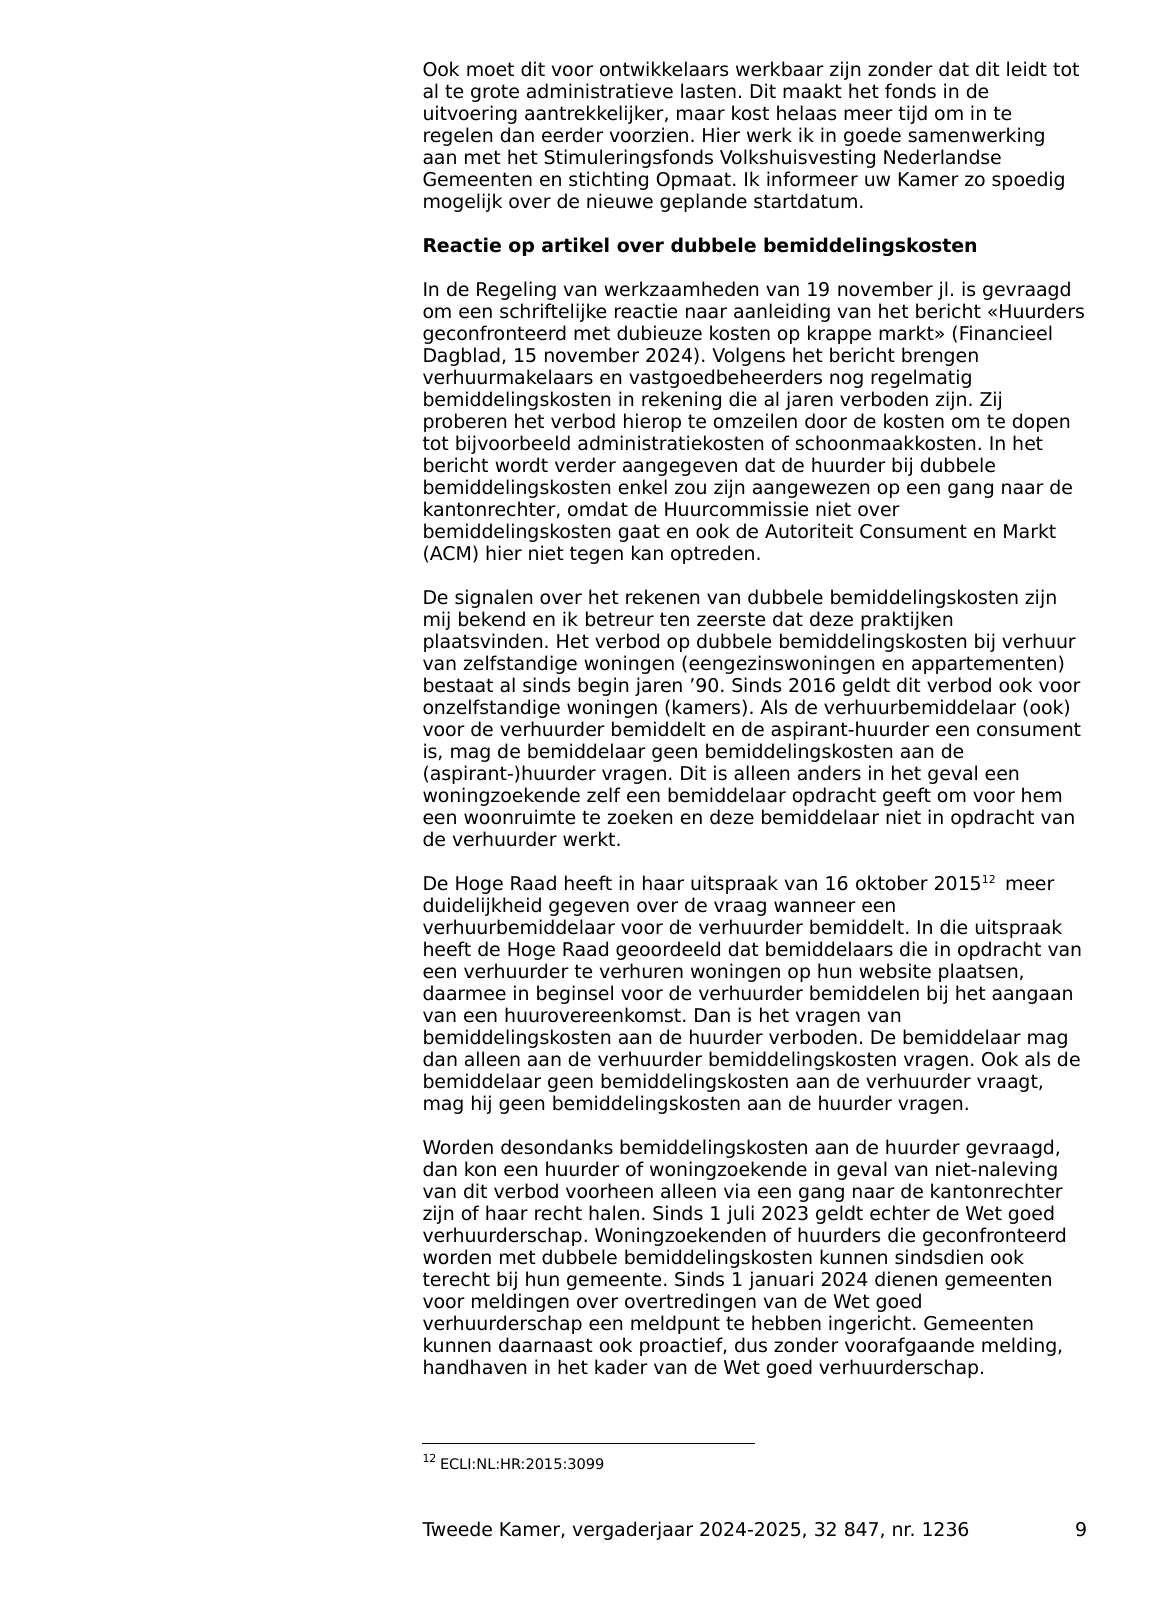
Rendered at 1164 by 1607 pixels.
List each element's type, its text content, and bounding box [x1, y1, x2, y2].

text ECLI:NL:HR:2015:3099 [422, 1452, 1087, 1474]
text Worden desondanks bemiddelingskosten aan de huurder gevraagd, dan kon een huurder of woningzoekende in geval van niet-naleving van dit verbod voorheen alleen via een gang naar de kantonrechter zijn of haar recht halen. Sinds 1 juli 2023 geldt echter de Wet goed verhuurderschap. Woningzoekenden of huurders die geconfronteerd worden met dubbele bemiddelingskosten kunnen sindsdien ook terecht bij hun gemeente. Sinds 1 januari 2024 dienen gemeenten voor meldingen over overtredingen van de Wet goed verhuurderschap een meldpunt te hebben ingericht. Gemeenten kunnen daarnaast ook proactief, dus zonder voorafgaande melding, handhaven in het kader van de Wet goed verhuurderschap. [422, 1137, 1087, 1379]
text De signalen over het rekenen van dubbele bemiddelingskosten zijn mij bekend en ik betreur ten zeerste dat deze praktijken plaatsvinden. Het verbod op dubbele bemiddelingskosten bij verhuur van zelfstandige woningen (eengezinswoningen en appartementen) bestaat al sinds begin jaren ’90. Sinds 2016 geldt dit verbod ook voor onzelfstandige woningen (kamers). Als de verhuurbemiddelaar (ook) voor de verhuurder bemiddelt en de aspirant-huurder een consument is, mag de bemiddelaar geen bemiddelingskosten aan de (aspirant-)huurder vragen. Dit is alleen anders in het geval een woningzoekende zelf een bemiddelaar opdracht geeft om voor hem een woonruimte te zoeken en deze bemiddelaar niet in opdracht van de verhuurder werkt. [422, 587, 1087, 851]
text De Hoge Raad heeft in haar uitspraak van 16 oktober 2015 meer duidelijkheid gegeven over de vraag wanneer een verhuurbemiddelaar voor de verhuurder bemiddelt. In die uitspraak heeft de Hoge Raad geoordeeld dat bemiddelaars die in opdracht van een verhuurder te verhuren woningen op hun website plaatsen, daarmee in beginsel voor de verhuurder bemiddelen bij het aangaan van een huurovereenkomst. Dan is het vragen van bemiddelingskosten aan de huurder verboden. De bemiddelaar mag dan alleen aan de verhuurder bemiddelingskosten vragen. Ook als de bemiddelaar geen bemiddelingskosten aan de verhuurder vraagt, mag hij geen bemiddelingskosten aan de huurder vragen. [422, 873, 1087, 1115]
subtitle Reactie op artikel over dubbele bemiddelingskosten [422, 235, 1087, 257]
text Ook moet dit voor ontwikkelaars werkbaar zijn zonder dat dit leidt tot al te grote administratieve lasten. Dit maakt het fonds in de uitvoering aantrekkelijker, maar kost helaas meer tijd om in te regelen dan eerder voorzien. Hier werk ik in goede samenwerking aan met het Stimuleringsfonds Volkshuisvesting Nederlandse Gemeenten en stichting Opmaat. Ik informeer uw Kamer zo spoedig mogelijk over de nieuwe geplande startdatum. [422, 59, 1087, 213]
text In de Regeling van werkzaamheden van 19 november jl. is gevraagd om een schriftelijke reactie naar aanleiding van het bericht «Huurders geconfronteerd met dubieuze kosten op krappe markt» (Financieel Dagblad, 15 november 2024). Volgens het bericht brengen verhuurmakelaars en vastgoedbeheerders nog regelmatig bemiddelingskosten in rekening die al jaren verboden zijn. Zij proberen het verbod hierop te omzeilen door de kosten om te dopen tot bijvoorbeeld administratiekosten of schoonmaakkosten. In het bericht wordt verder aangegeven dat de huurder bij dubbele bemiddelingskosten enkel zou zijn aangewezen op een gang naar de kantonrechter, omdat de Huurcommissie niet over bemiddelingskosten gaat en ook de Autoriteit Consument en Markt (ACM) hier niet tegen kan optreden. [422, 279, 1087, 565]
